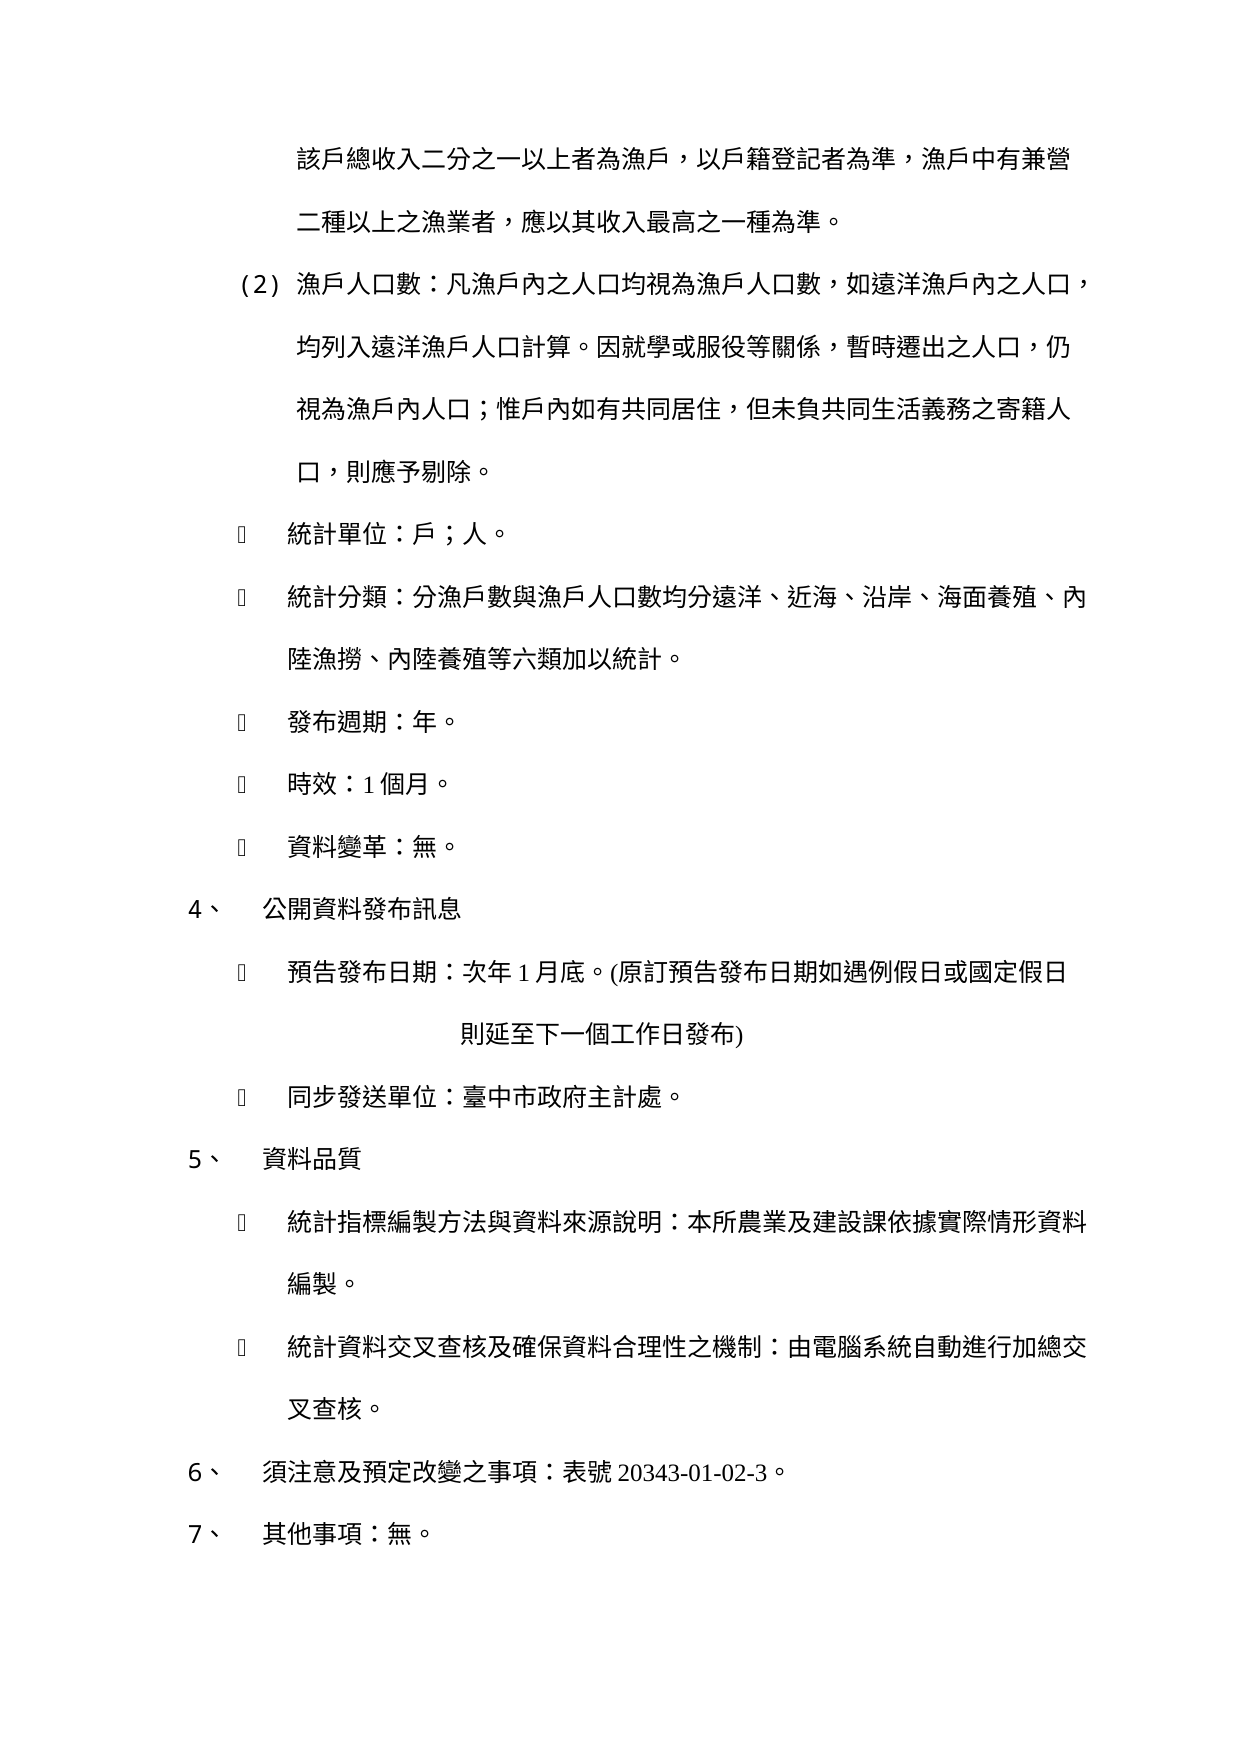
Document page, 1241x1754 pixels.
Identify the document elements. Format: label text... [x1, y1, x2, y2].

list 資料品質 [187, 1116, 1087, 1179]
list 同步發送單位：臺中市政府主計處。 [237, 1054, 1087, 1116]
list 統計資料交叉查核及確保資料合理性之機制：由電腦系統自動進行加總交叉查核。 [237, 1304, 1087, 1429]
list 統計指標編製方法與資料來源說明：本所農業及建設課依據實際情形資料編製。 [237, 1179, 1087, 1304]
list 該戶總收入二分之一以上者為漁戶，以戶籍登記者為準，漁戶中有兼營二種以上之漁業者，應以其收入最高之一種為準。 [237, 116, 1087, 241]
list 漁戶人口數：凡漁戶內之人口均視為漁戶人口數，如遠洋漁戶內之人口，均列入遠洋漁戶人口計算。因就學或服役等關係，暫時遷出之人口，仍視為漁戶內人口；惟戶內如有共同居住，但未負共同生活義務之寄籍人口，則應予剔除。 [237, 241, 1087, 491]
list 統計單位：戶；人。 [237, 491, 1087, 554]
list 統計分類：分漁戶數與漁戶人口數均分遠洋、近海、沿岸、海面養殖、內陸漁撈、內陸養殖等六類加以統計。 [237, 554, 1087, 679]
list 須注意及預定改變之事項：表號20343-01-02-3。 [187, 1429, 1087, 1491]
list 其他事項：無。 [187, 1491, 1087, 1554]
list 預告發布日期：次年1月底。(原訂預告發布日期如遇例假日或國定假日則延至下一個工作日發布) [237, 929, 1087, 1054]
list 發布週期：年。 [237, 679, 1087, 741]
list 時效：1個月。 [237, 741, 1087, 804]
list 資料變革：無。 [237, 804, 1087, 866]
list 公開資料發布訊息 [187, 866, 1087, 929]
